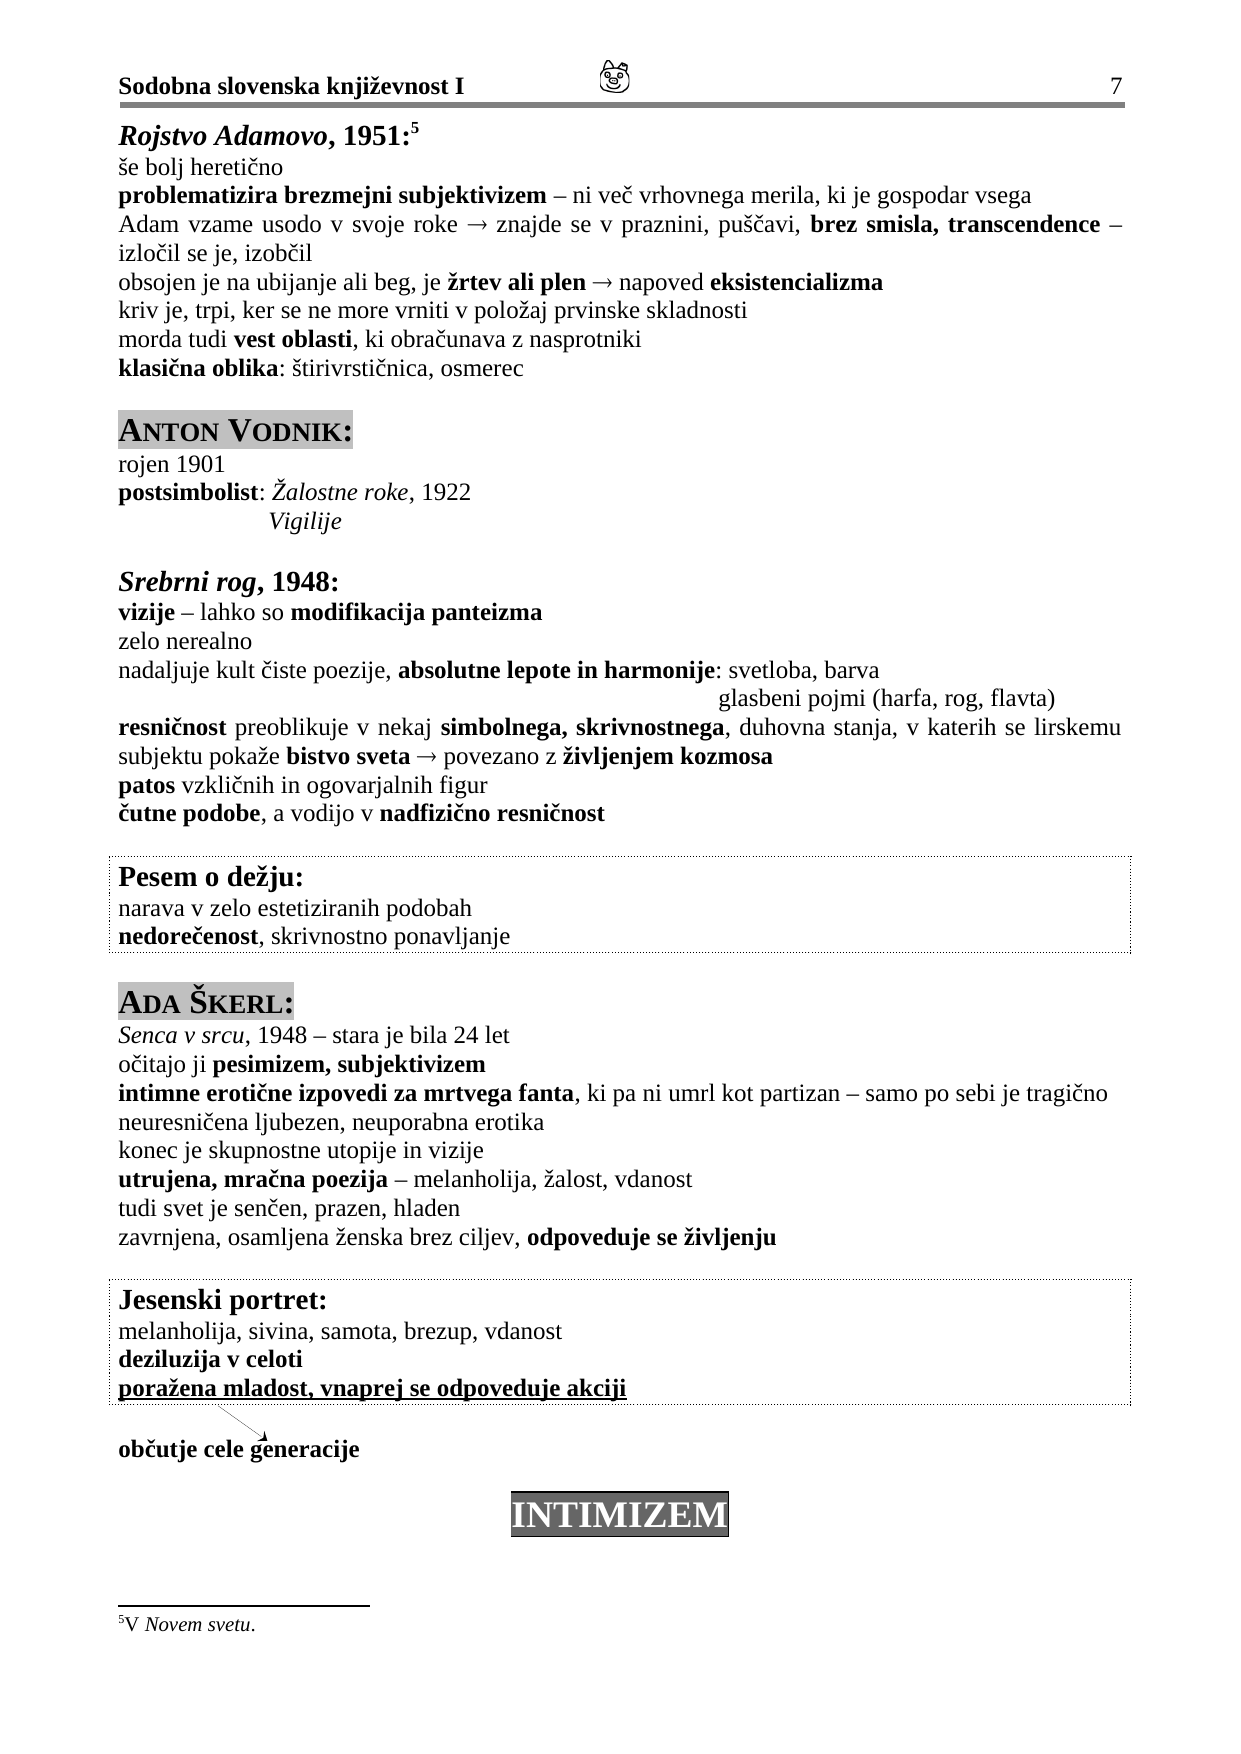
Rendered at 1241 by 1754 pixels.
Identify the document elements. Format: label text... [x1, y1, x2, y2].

text deziluzija v celoti [118, 1344, 1122, 1370]
text V Novem svetu. [118, 1612, 1122, 1636]
text poražena mladost, vnaprej se odpoveduje akciji [109, 1370, 1131, 1405]
text morda tudi vest oblasti, ki obračunava z nasprotniki [118, 324, 1122, 353]
text Ada Škerl: [118, 982, 1122, 1020]
text vizije – lahko so modifikacija panteizma [118, 597, 1122, 626]
text klasična oblika: štirivrstičnica, osmerec [118, 353, 1122, 382]
text zavrnjena, osamljena ženska brez ciljev, odpoveduje se življenju [118, 1222, 1122, 1250]
text Anton Vodnik: [118, 410, 1122, 449]
text intimne erotične izpovedi za mrtvega fanta, ki pa ni umrl kot partizan – samo po sebi je tragično [118, 1078, 1122, 1107]
text Adam vzame usodo v svoje roke  znajde se v praznini, puščavi, brez smisla, transcendence – izločil se je, izobčil [118, 209, 1122, 267]
text čutne podobe, a vodijo v nadfizično resničnost [118, 798, 1122, 827]
text patos vzkličnih in ogovarjalnih figur [118, 770, 1122, 798]
text utrujena, mračna poezija – melanholija, žalost, vdanost [118, 1164, 1122, 1193]
text zelo nerealno [118, 626, 1122, 655]
text glasbeni pojmi (harfa, rog, flavta) [643, 683, 1122, 712]
text Vigilije [118, 506, 1122, 535]
text narava v zelo estetiziranih podobah [118, 893, 1122, 918]
text Rojstvo Adamovo, 1951: [118, 118, 1122, 152]
text nedorečenost, skrivnostno ponavljanje [109, 918, 1131, 953]
text postsimbolist: Žalostne roke, 1922 [118, 477, 1122, 506]
text INTIMIZEM [118, 1491, 511, 1537]
text nadaljuje kult čiste poezije, absolutne lepote in harmonije: svetloba, barva [118, 655, 1122, 683]
text Jesenski portret: [109, 1279, 1131, 1316]
text konec je skupnostne utopije in vizije [118, 1135, 1122, 1164]
text obsojen je na ubijanje ali beg, je žrtev ali plen  napoved eksistencializma [118, 267, 1122, 295]
text očitajo ji pesimizem, subjektivizem [118, 1049, 1122, 1078]
text resničnost preoblikuje v nekaj simbolnega, skrivnostnega, duhovna stanja, v katerih se lirskemu subjektu pokaže bistvo sveta  povezano z življenjem kozmosa [118, 712, 1122, 770]
text rojen 1901 [118, 449, 1122, 477]
text Senca v srcu, 1948 – stara je bila 24 let [118, 1020, 1122, 1049]
text neuresničena ljubezen, neuporabna erotika [118, 1107, 1122, 1135]
text občutje cele generacije [118, 1434, 1122, 1463]
text tudi svet je senčen, prazen, hladen [118, 1193, 1122, 1222]
text kriv je, trpi, ker se ne more vrniti v položaj prvinske skladnosti [118, 295, 1122, 324]
text melanholija, sivina, samota, brezup, vdanost [118, 1316, 1122, 1344]
text Srebrni rog, 1948: [118, 564, 1122, 597]
text INTIMIZEM [729, 1491, 1122, 1537]
text problematizira brezmejni subjektivizem – ni več vrhovnega merila, ki je gospodar vsega [118, 180, 1122, 209]
text Pesem o dežju: [109, 856, 1131, 893]
text še bolj heretično [118, 152, 1122, 180]
